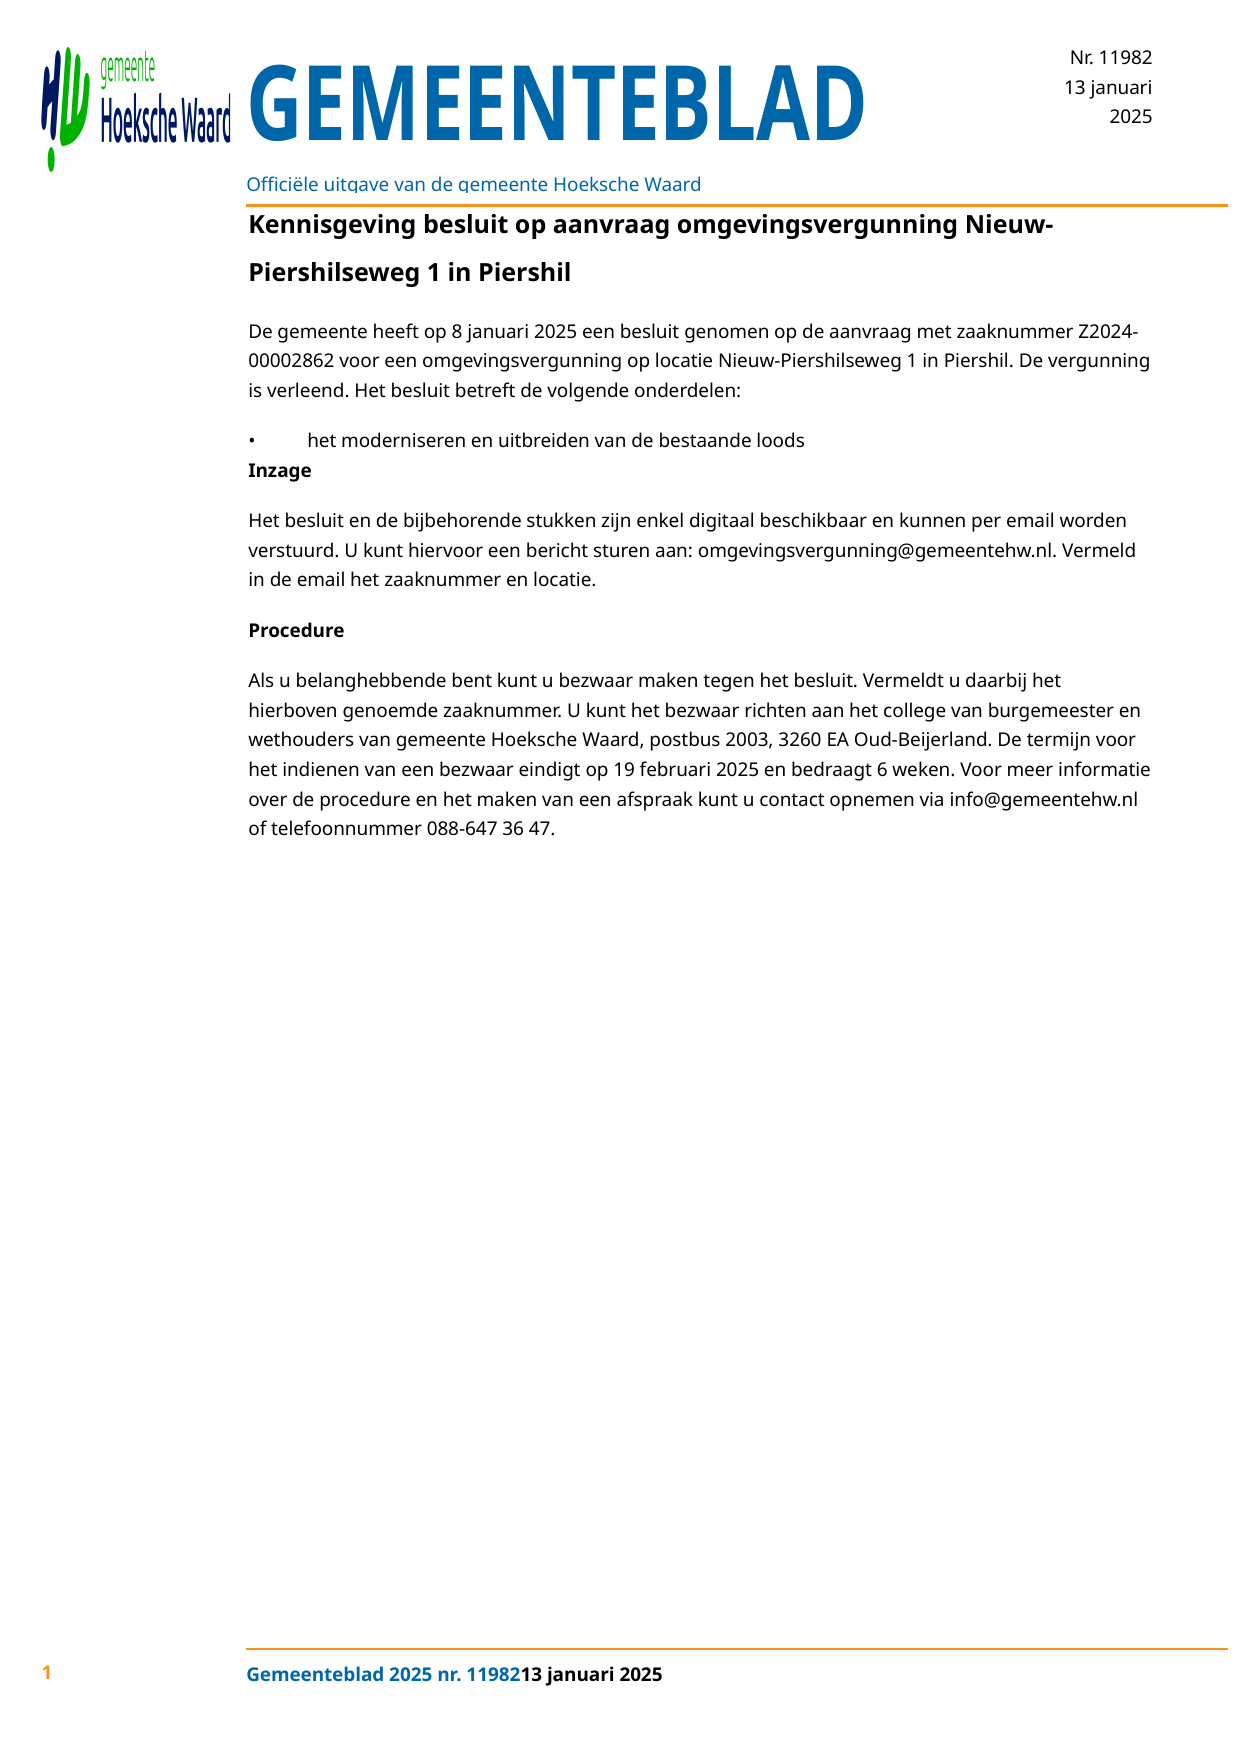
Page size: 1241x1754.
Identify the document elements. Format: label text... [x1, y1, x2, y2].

text Kennisgeving besluit op aanvraag omgevingsvergunning Nieuw-Piershilseweg 1 in Piershil [248, 207, 1152, 288]
list het moderniseren en uitbreiden van de bestaande loods [248, 427, 1152, 453]
text De gemeente heeft op 8 januari 2025 een besluit genomen op de aanvraag met zaaknummer Z2024-00002862 voor een omgevingsvergunning op locatie Nieuw-Piershilseweg 1 in Piershil. De vergunning is verleend. Het besluit betreft de volgende onderdelen: [248, 318, 1152, 403]
text Inzage [248, 457, 1152, 483]
picture [41, 47, 231, 172]
text Procedure [248, 617, 1152, 643]
text Het besluit en de bijbehorende stukken zijn enkel digitaal beschikbaar en kunnen per email worden verstuurd. U kunt hiervoor een bericht sturen aan: omgevingsvergunning@gemeentehw.nl. Vermeld in de email het zaaknummer en locatie. [248, 507, 1152, 592]
text Als u belanghebbende bent kunt u bezwaar maken tegen het besluit. Vermeldt u daarbij het hierboven genoemde zaaknummer. U kunt het bezwaar richten aan het college van burgemeester en wethouders van gemeente Hoeksche Waard, postbus 2003, 3260 EA Oud-Beijerland. De termijn voor het indienen van een bezwaar eindigt op 19 februari 2025 en bedraagt 6 weken. Voor meer informatie over de procedure en het maken van een afspraak kunt u contact opnemen via info@gemeentehw.nl of telefoonnummer 088-647 36 47. [248, 667, 1152, 841]
